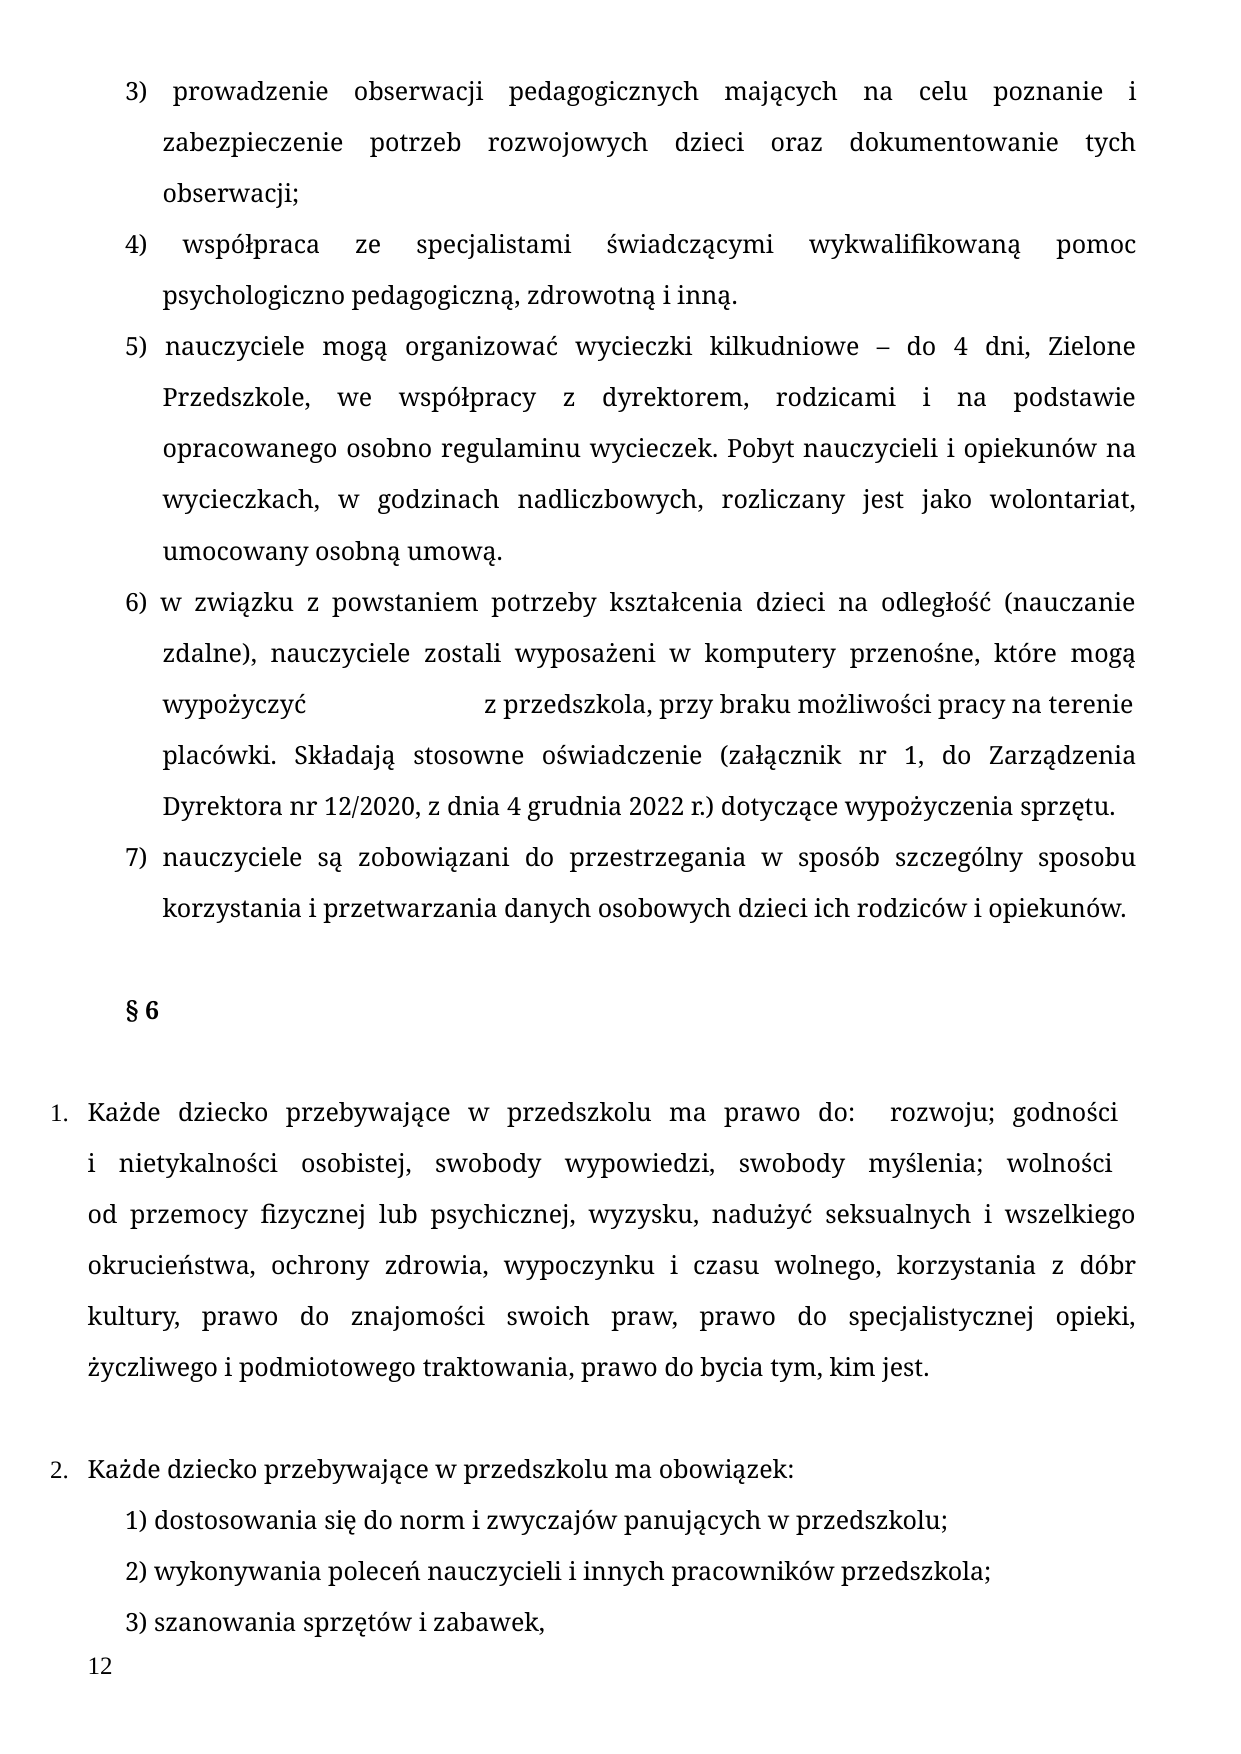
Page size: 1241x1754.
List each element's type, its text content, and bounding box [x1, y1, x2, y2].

list Każde dziecko przebywające w przedszkolu ma prawo do: rozwoju; godności i nietykalności osobistej, swobody wypowiedzi, swobody myślenia; wolności od przemocy fizycznej lub psychicznej, wyzysku, nadużyć seksualnych i wszelkiego okrucieństwa, ochrony zdrowia, wypoczynku i czasu wolnego, korzystania z dóbr kultury, prawo do znajomości swoich praw, prawo do specjalistycznej opieki, życzliwego i podmiotowego traktowania, prawo do bycia tym, kim jest. [50, 1094, 1137, 1384]
text 7) nauczyciele są zobowiązani do przestrzegania w sposób szczególny sposobu korzystania i przetwarzania danych osobowych dzieci ich rodziców i opiekunów. [125, 839, 1137, 924]
text 2) wykonywania poleceń nauczycieli i innych pracowników przedszkola; [125, 1554, 1137, 1588]
text 1) dostosowania się do norm i zwyczajów panujących w przedszkolu; [125, 1503, 1137, 1537]
text 4) współpraca ze specjalistami świadczącymi wykwalifikowaną pomoc psychologiczno pedagogiczną, zdrowotną i inną. [125, 227, 1137, 312]
list Każde dziecko przebywające w przedszkolu ma obowiązek: [50, 1452, 1137, 1486]
text § 6 [125, 992, 1137, 1027]
text 3) prowadzenie obserwacji pedagogicznych mających na celu poznanie i zabezpieczenie potrzeb rozwojowych dzieci oraz dokumentowanie tych obserwacji; [125, 74, 1137, 210]
text 6) w związku z powstaniem potrzeby kształcenia dzieci na odległość (nauczanie zdalne), nauczyciele zostali wyposażeni w komputery przenośne, które mogą wypożyczyć z przedszkola, przy braku możliwości pracy na terenie placówki. Składają stosowne oświadczenie (załącznik nr 1, do Zarządzenia Dyrektora nr 12/2020, z dnia 4 grudnia 2022 r.) dotyczące wypożyczenia sprzętu. [125, 584, 1137, 822]
text 5) nauczyciele mogą organizować wycieczki kilkudniowe – do 4 dni, Zielone Przedszkole, we współpracy z dyrektorem, rodzicami i na podstawie opracowanego osobno regulaminu wycieczek. Pobyt nauczycieli i opiekunów na wycieczkach, w godzinach nadliczbowych, rozliczany jest jako wolontariat, umocowany osobną umową. [125, 329, 1137, 567]
text 3) szanowania sprzętów i zabawek, [125, 1605, 1137, 1639]
